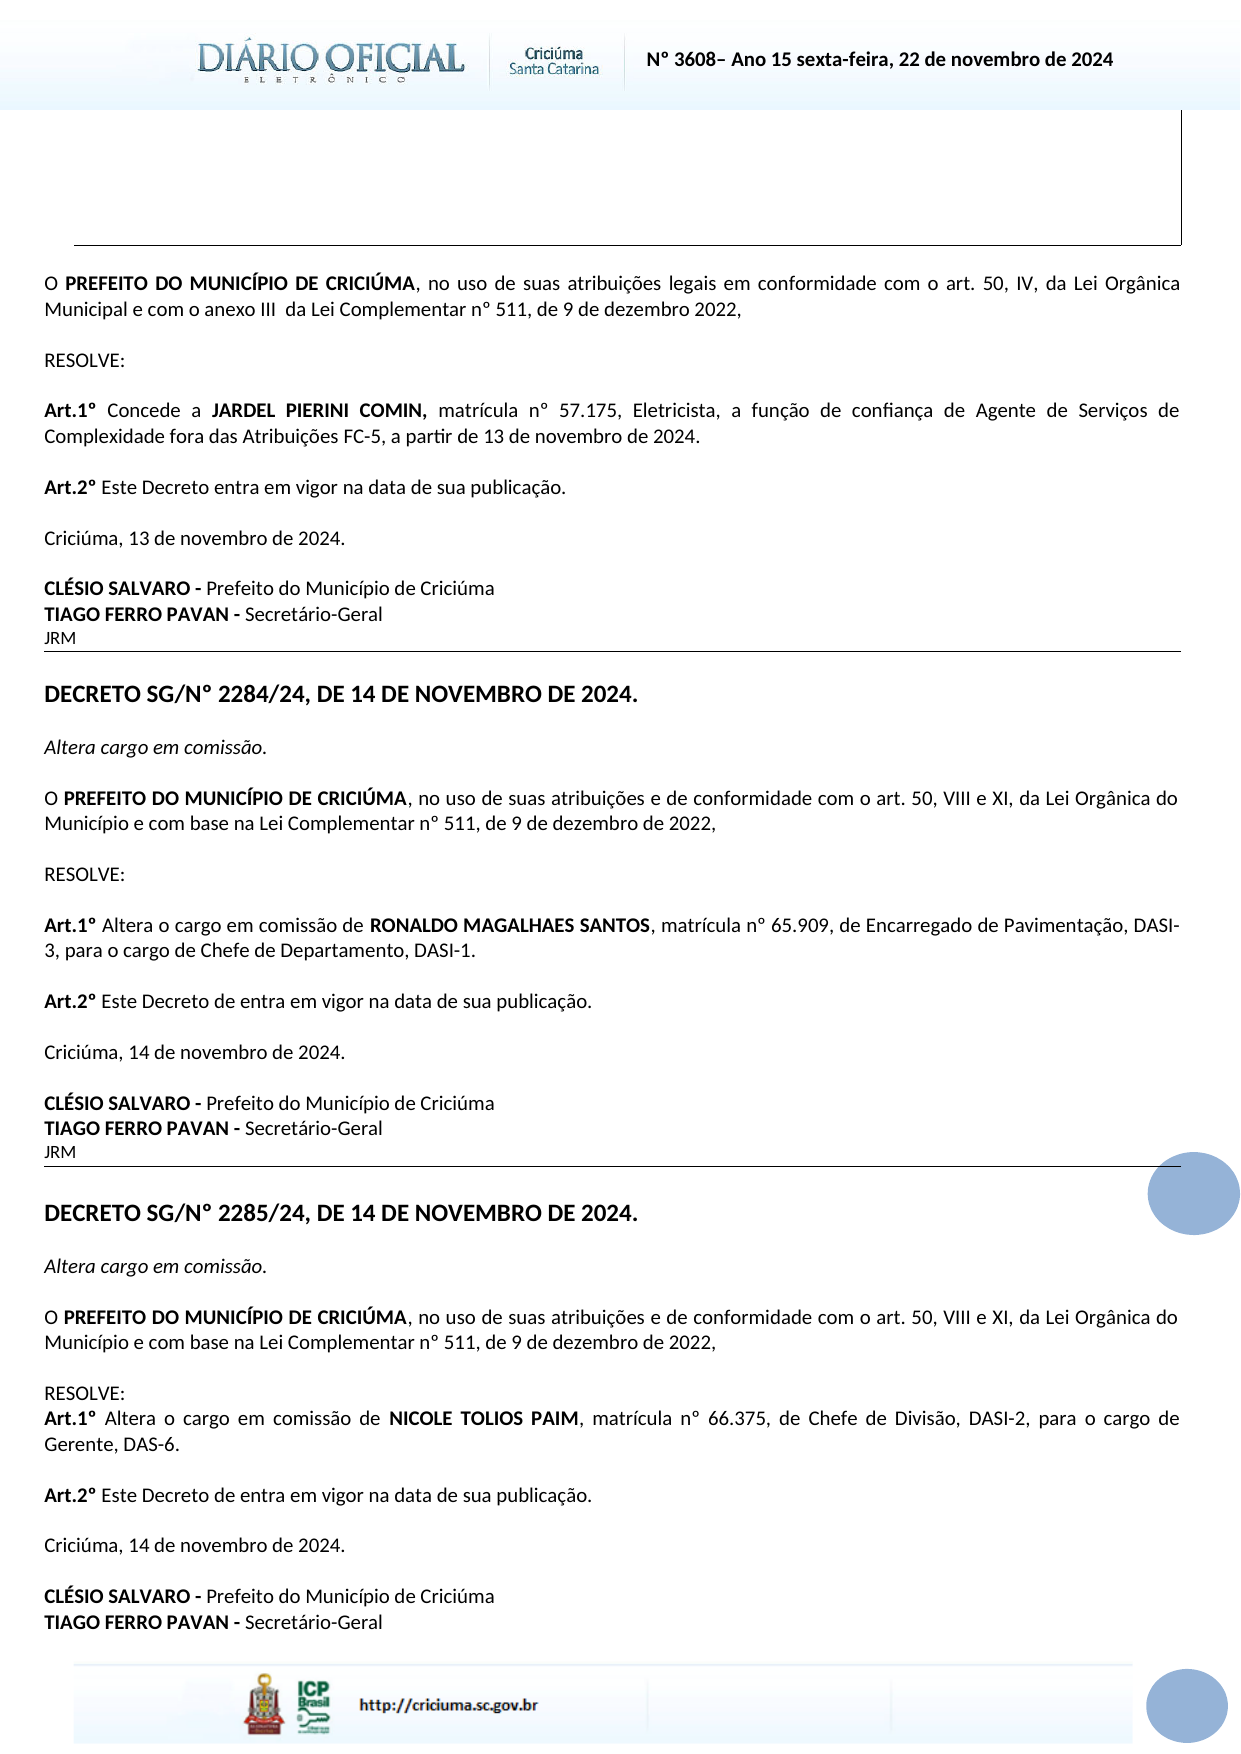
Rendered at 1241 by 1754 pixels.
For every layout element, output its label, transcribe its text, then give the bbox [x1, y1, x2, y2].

text CLÉSIO SALVARO - Prefeito do Município de Criciúma [44, 1090, 1181, 1115]
text Criciúma, 14 de novembro de 2024. [44, 1039, 1181, 1064]
text JRM [44, 1141, 1181, 1166]
text Altera cargo em comissão. [44, 734, 1181, 759]
text RESOLVE: [44, 1380, 1181, 1406]
text TIAGO FERRO PAVAN - Secretário-Geral [44, 1609, 1181, 1634]
text Altera cargo em comissão. [44, 1253, 1181, 1278]
text JRM [44, 626, 1181, 651]
text CLÉSIO SALVARO - Prefeito do Município de Criciúma [44, 1583, 1181, 1609]
text Art.1º Concede a JARDEL PIERINI COMIN, matrícula nº 57.175, Eletricista, a função de confiança de Agente de Serviços de Complexidade fora das Atribuições FC-5, a partir de 13 de novembro de 2024. [44, 398, 1181, 448]
text O PREFEITO DO MUNICÍPIO DE CRICIÚMA, no uso de suas atribuições legais em conformidade com o art. 50, IV, da Lei Orgânica Municipal e com o anexo III da Lei Complementar nº 511, de 9 de dezembro 2022, [44, 271, 1181, 321]
text Art.1º Altera o cargo em comissão de RONALDO MAGALHAES SANTOS, matrícula nº 65.909, de Encarregado de Pavimentação, DASI-3, para o cargo de Chefe de Departamento, DASI-1. [44, 912, 1181, 963]
text Criciúma, 14 de novembro de 2024. [44, 1533, 1181, 1558]
text O PREFEITO DO MUNICÍPIO DE CRICIÚMA, no uso de suas atribuições e de conformidade com o art. 50, VIII e XI, da Lei Orgânica do Município e com base na Lei Complementar nº 511, de 9 de dezembro de 2022, [44, 785, 1181, 836]
text Criciúma, 13 de novembro de 2024. [44, 525, 1181, 550]
text TIAGO FERRO PAVAN - Secretário-Geral [44, 1115, 1181, 1141]
text O PREFEITO DO MUNICÍPIO DE CRICIÚMA, no uso de suas atribuições e de conformidade com o art. 50, VIII e XI, da Lei Orgânica do Município e com base na Lei Complementar nº 511, de 9 de dezembro de 2022, [44, 1304, 1181, 1355]
text RESOLVE: [44, 347, 1181, 372]
text DECRETO SG/Nº 2285/24, DE 14 DE NOVEMBRO DE 2024. [44, 1197, 1166, 1228]
text DECRETO SG/Nº 2284/24, DE 14 DE NOVEMBRO DE 2024. [44, 678, 1181, 708]
text Art.1º Altera o cargo em comissão de NICOLE TOLIOS PAIM, matrícula nº 66.375, de Chefe de Divisão, DASI-2, para o cargo de Gerente, DAS-6. [44, 1406, 1181, 1456]
text Art.2º Este Decreto de entra em vigor na data de sua publicação. [44, 988, 1181, 1013]
text TIAGO FERRO PAVAN - Secretário-Geral [44, 601, 1181, 626]
text Art.2º Este Decreto de entra em vigor na data de sua publicação. [44, 1482, 1181, 1507]
text Art.2º Este Decreto entra em vigor na data de sua publicação. [44, 474, 1181, 499]
text RESOLVE: [44, 861, 1181, 886]
text CLÉSIO SALVARO - Prefeito do Município de Criciúma [44, 576, 1181, 601]
